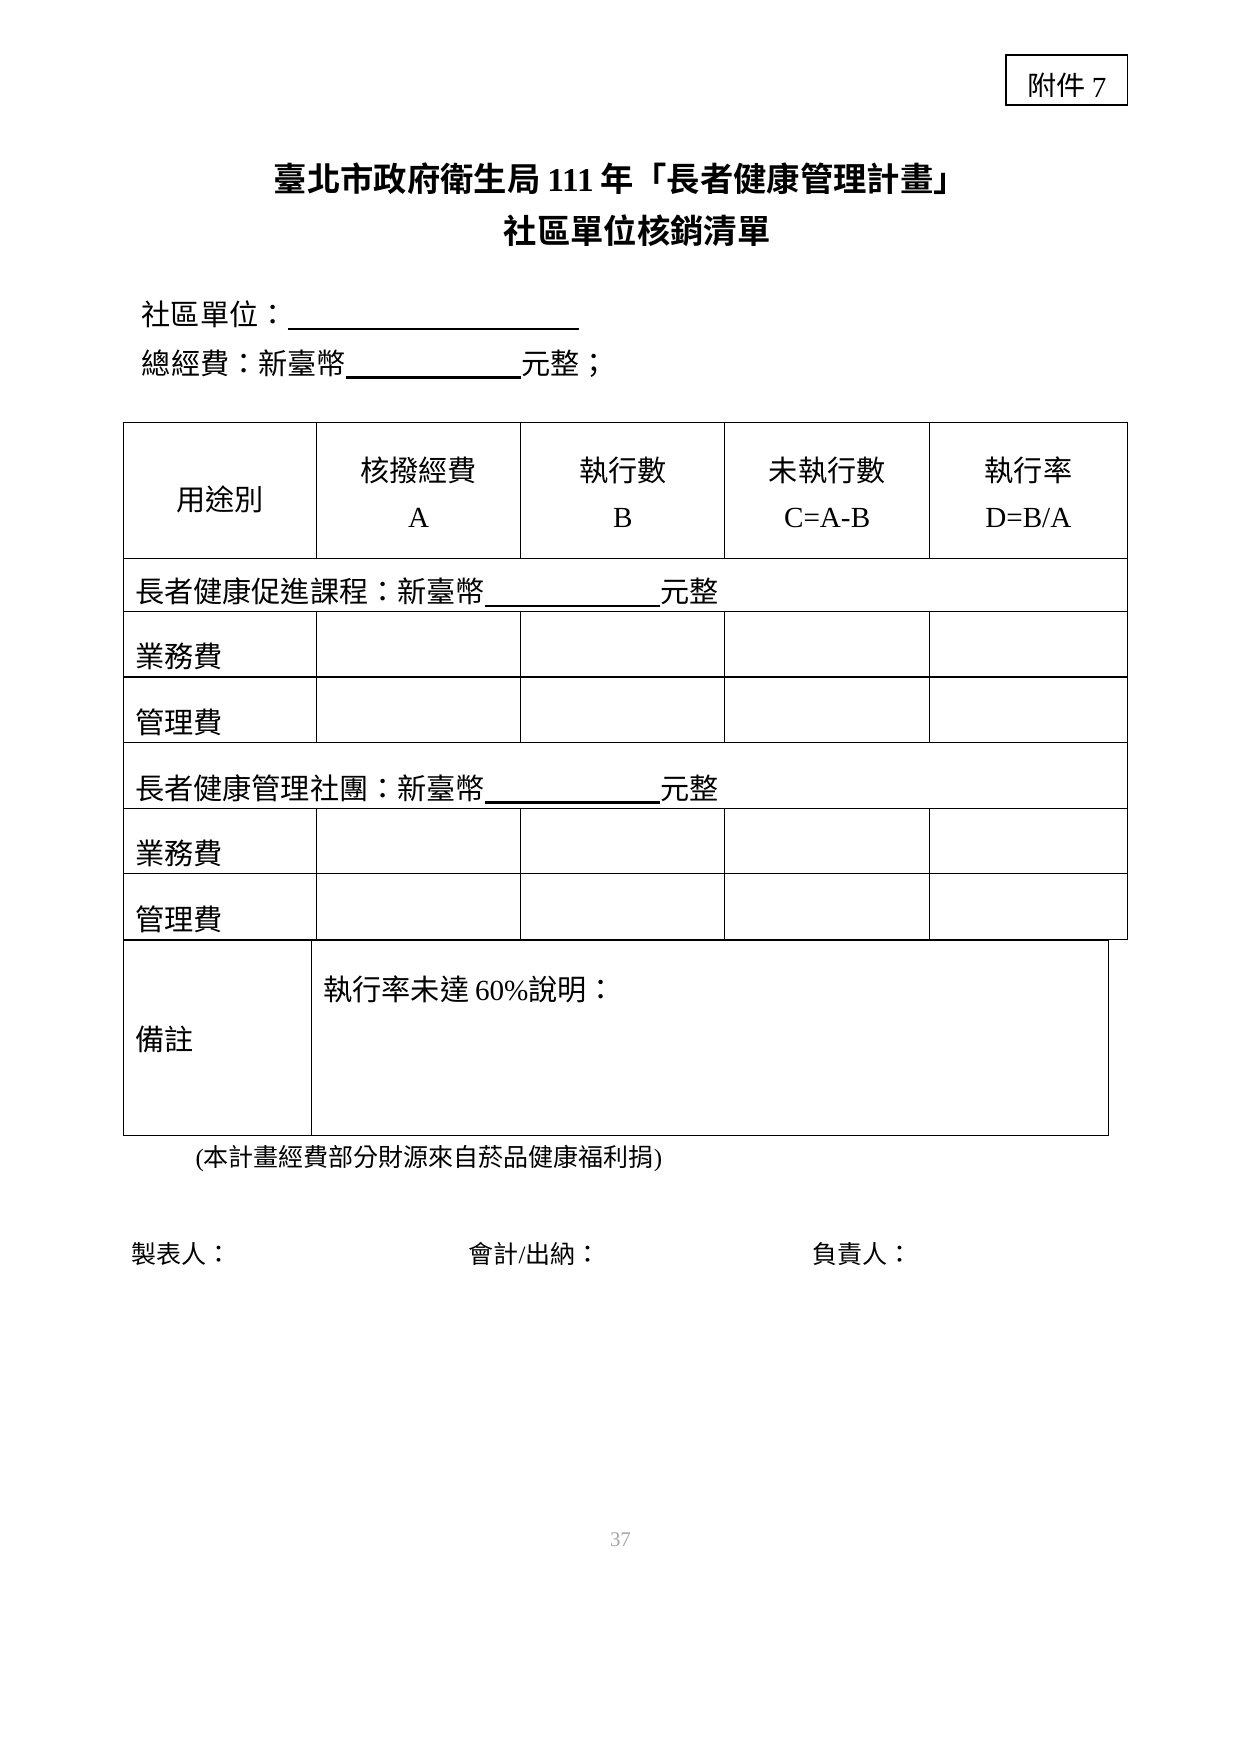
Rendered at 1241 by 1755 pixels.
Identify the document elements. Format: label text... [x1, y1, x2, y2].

text [1007, 56, 1127, 104]
text (本計畫經費部分財源來自菸品健康福利捐) [112, 1136, 1107, 1174]
table_cell [521, 678, 724, 742]
table_cell [317, 678, 520, 742]
table_cell [725, 612, 929, 676]
text 製表人： 會計/出納： 負責人： [112, 1224, 1128, 1274]
table_header 未執行數 C=A-B [725, 423, 929, 558]
table_cell [521, 612, 724, 676]
table_cell 管理費 [124, 874, 316, 939]
table_cell 長者健康促進課程：新臺幣 元整 [124, 559, 1127, 611]
table_cell [930, 612, 1127, 676]
table_header 執行率 D=B/A [930, 423, 1127, 558]
text 社區單位核銷清單 [112, 202, 1128, 254]
table_cell [930, 874, 1127, 939]
table_cell [930, 809, 1127, 873]
text 臺北市政府衛生局111年「長者健康管理計畫」 [112, 150, 1128, 202]
table_cell 管理費 [124, 678, 316, 742]
table_cell [521, 809, 724, 873]
table_cell [317, 612, 520, 676]
table_header 用途別 [124, 423, 316, 558]
table_cell 業務費 [124, 809, 316, 873]
table_cell 業務費 [124, 612, 316, 676]
table_header 核撥經費 A [317, 423, 520, 558]
table_cell [317, 809, 520, 873]
table_header 備註 [124, 941, 311, 1135]
text 總經費：新臺幣 元整； [127, 340, 1128, 382]
text 附件7 [1022, 63, 1112, 97]
table_cell [725, 809, 929, 873]
table_cell [521, 874, 724, 939]
table_header 執行率未達60%說明： [312, 941, 1108, 1135]
text 社區單位： [112, 292, 1128, 334]
table_cell [317, 874, 520, 939]
table_cell 長者健康管理社團：新臺幣 元整 [124, 743, 1127, 808]
table_header 執行數 B [521, 423, 724, 558]
table_cell [725, 678, 929, 742]
table_cell [725, 874, 929, 939]
table_cell [930, 678, 1127, 742]
